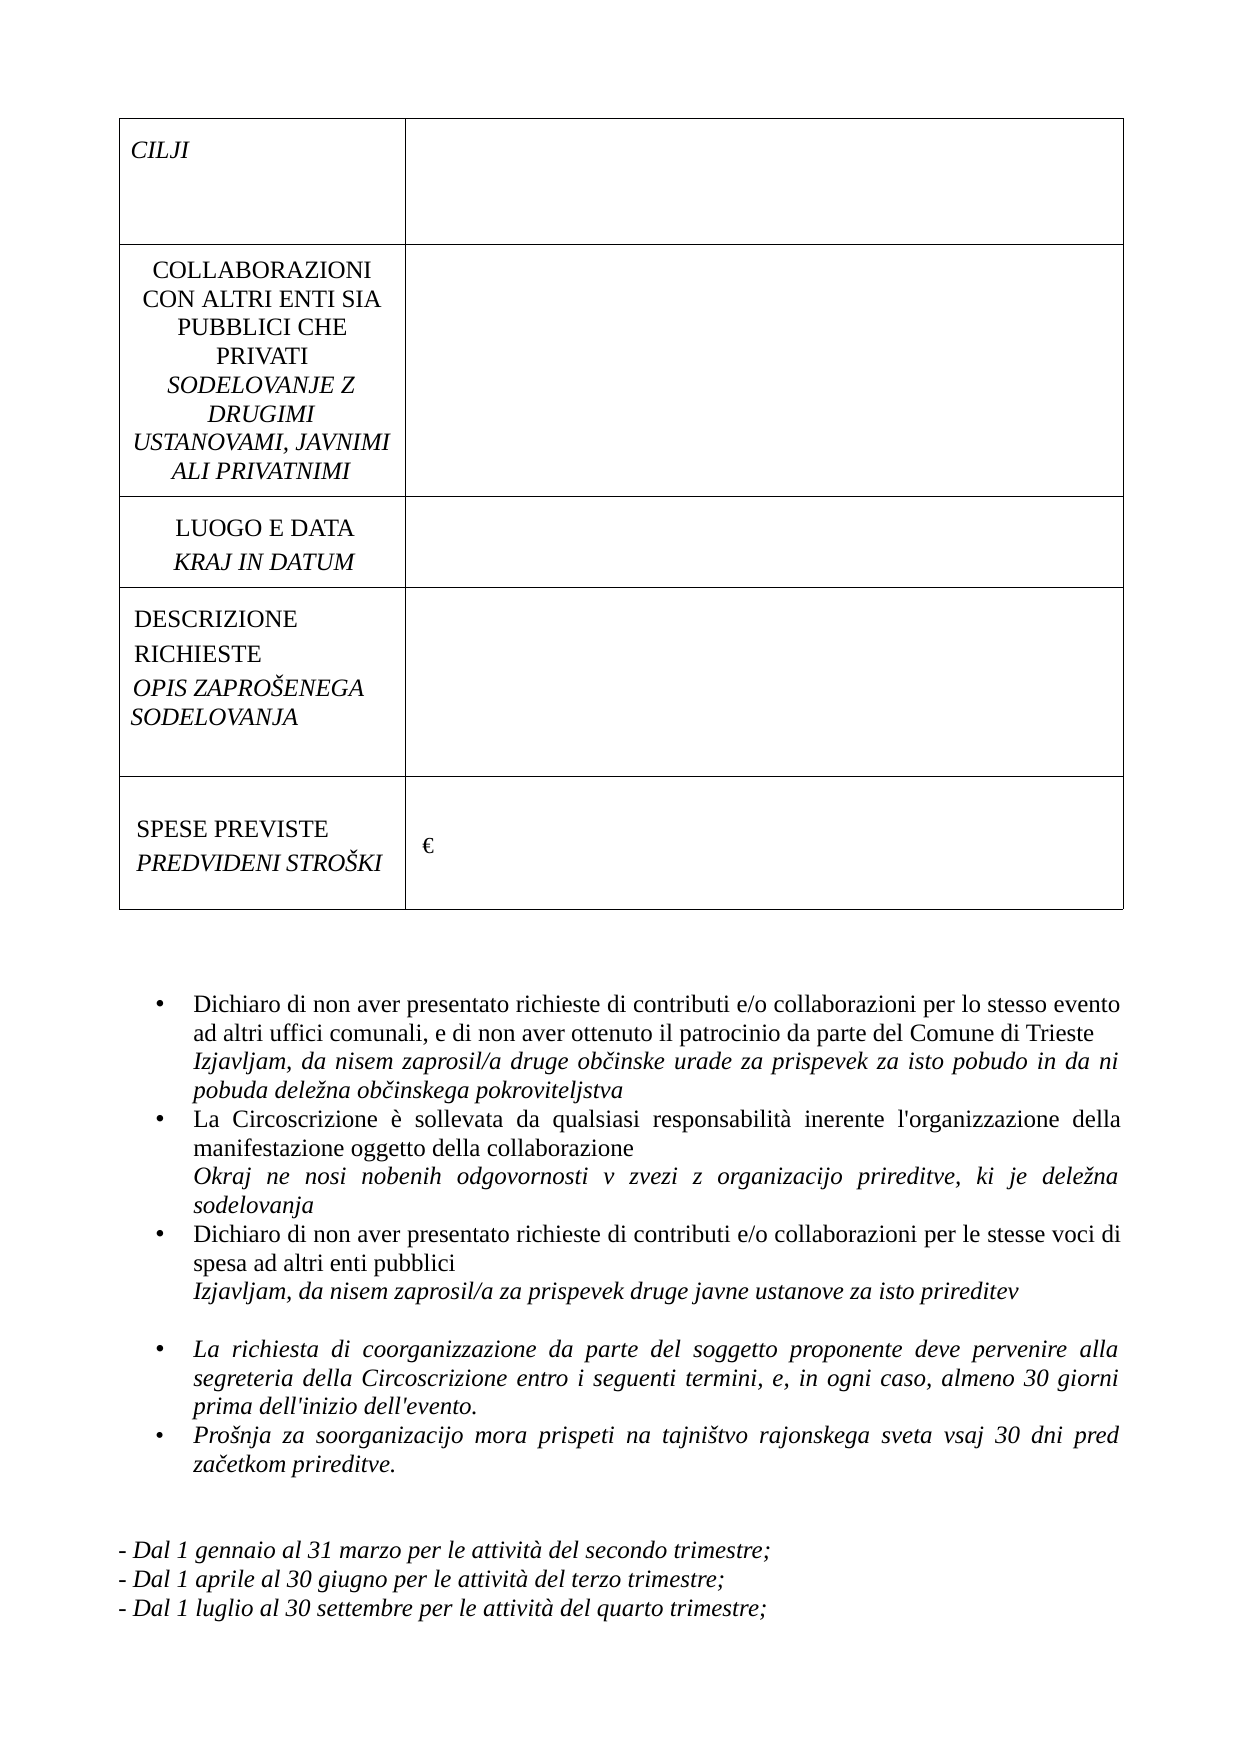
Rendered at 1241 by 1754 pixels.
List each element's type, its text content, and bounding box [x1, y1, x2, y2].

table_cell CILJI [120, 119, 405, 243]
text Izjavljam, da nisem zaprosil/a za prispevek druge javne ustanove za isto prireditev [193, 1276, 1122, 1305]
list La Circoscrizione è sollevata da qualsiasi responsabilità inerente l'organizzazione della manifestazione oggetto della collaborazione [156, 1104, 1122, 1161]
table_cell € [406, 777, 1123, 908]
table_cell [406, 119, 1123, 243]
table_cell LUOGO E DATA KRAJ IN DATUM [120, 497, 405, 587]
table_cell [406, 497, 1123, 587]
table_cell [406, 588, 1123, 776]
table_cell COLLABORAZIONI CON ALTRI ENTI SIA PUBBLICI CHE PRIVATI SODELOVANJE Z DRUGIMI USTANOVAMI, JAVNIMI ALI PRIVATNIMI [120, 245, 405, 496]
table_cell DESCRIZIONE RICHIESTE OPIS ZAPROŠENEGA SODELOVANJA [120, 588, 405, 776]
list Dichiaro di non aver presentato richieste di contributi e/o collaborazioni per le stesse voci di spesa ad altri enti pubblici [156, 1219, 1122, 1276]
table_cell SPESE PREVISTE PREDVIDENI STROŠKI [120, 777, 405, 908]
list Prošnja za soorganizacijo mora prispeti na tajništvo rajonskega sveta vsaj 30 dni pred začetkom prireditve. [156, 1420, 1122, 1478]
list Dichiaro di non aver presentato richieste di contributi e/o collaborazioni per lo stesso evento ad altri uffici comunali, e di non aver ottenuto il patrocinio da parte del Comune di Trieste [156, 989, 1122, 1046]
text - Dal 1 gennaio al 31 marzo per le attività del secondo trimestre; [118, 1535, 1122, 1564]
text Izjavljam, da nisem zaprosil/a druge občinske urade za prispevek za isto pobudo in da ni pobuda deležna občinskega pokroviteljstva [193, 1046, 1122, 1104]
table_cell [406, 245, 1123, 496]
list La richiesta di coorganizzazione da parte del soggetto proponente deve pervenire alla segreteria della Circoscrizione entro i seguenti termini, e, in ogni caso, almeno 30 giorni prima dell'inizio dell'evento. [156, 1334, 1122, 1420]
text - Dal 1 aprile al 30 giugno per le attività del terzo trimestre; [118, 1564, 1122, 1593]
text Okraj ne nosi nobenih odgovornosti v zvezi z organizacijo prireditve, ki je deležna sodelovanja [193, 1161, 1122, 1219]
text - Dal 1 luglio al 30 settembre per le attività del quarto trimestre; [118, 1593, 1122, 1621]
